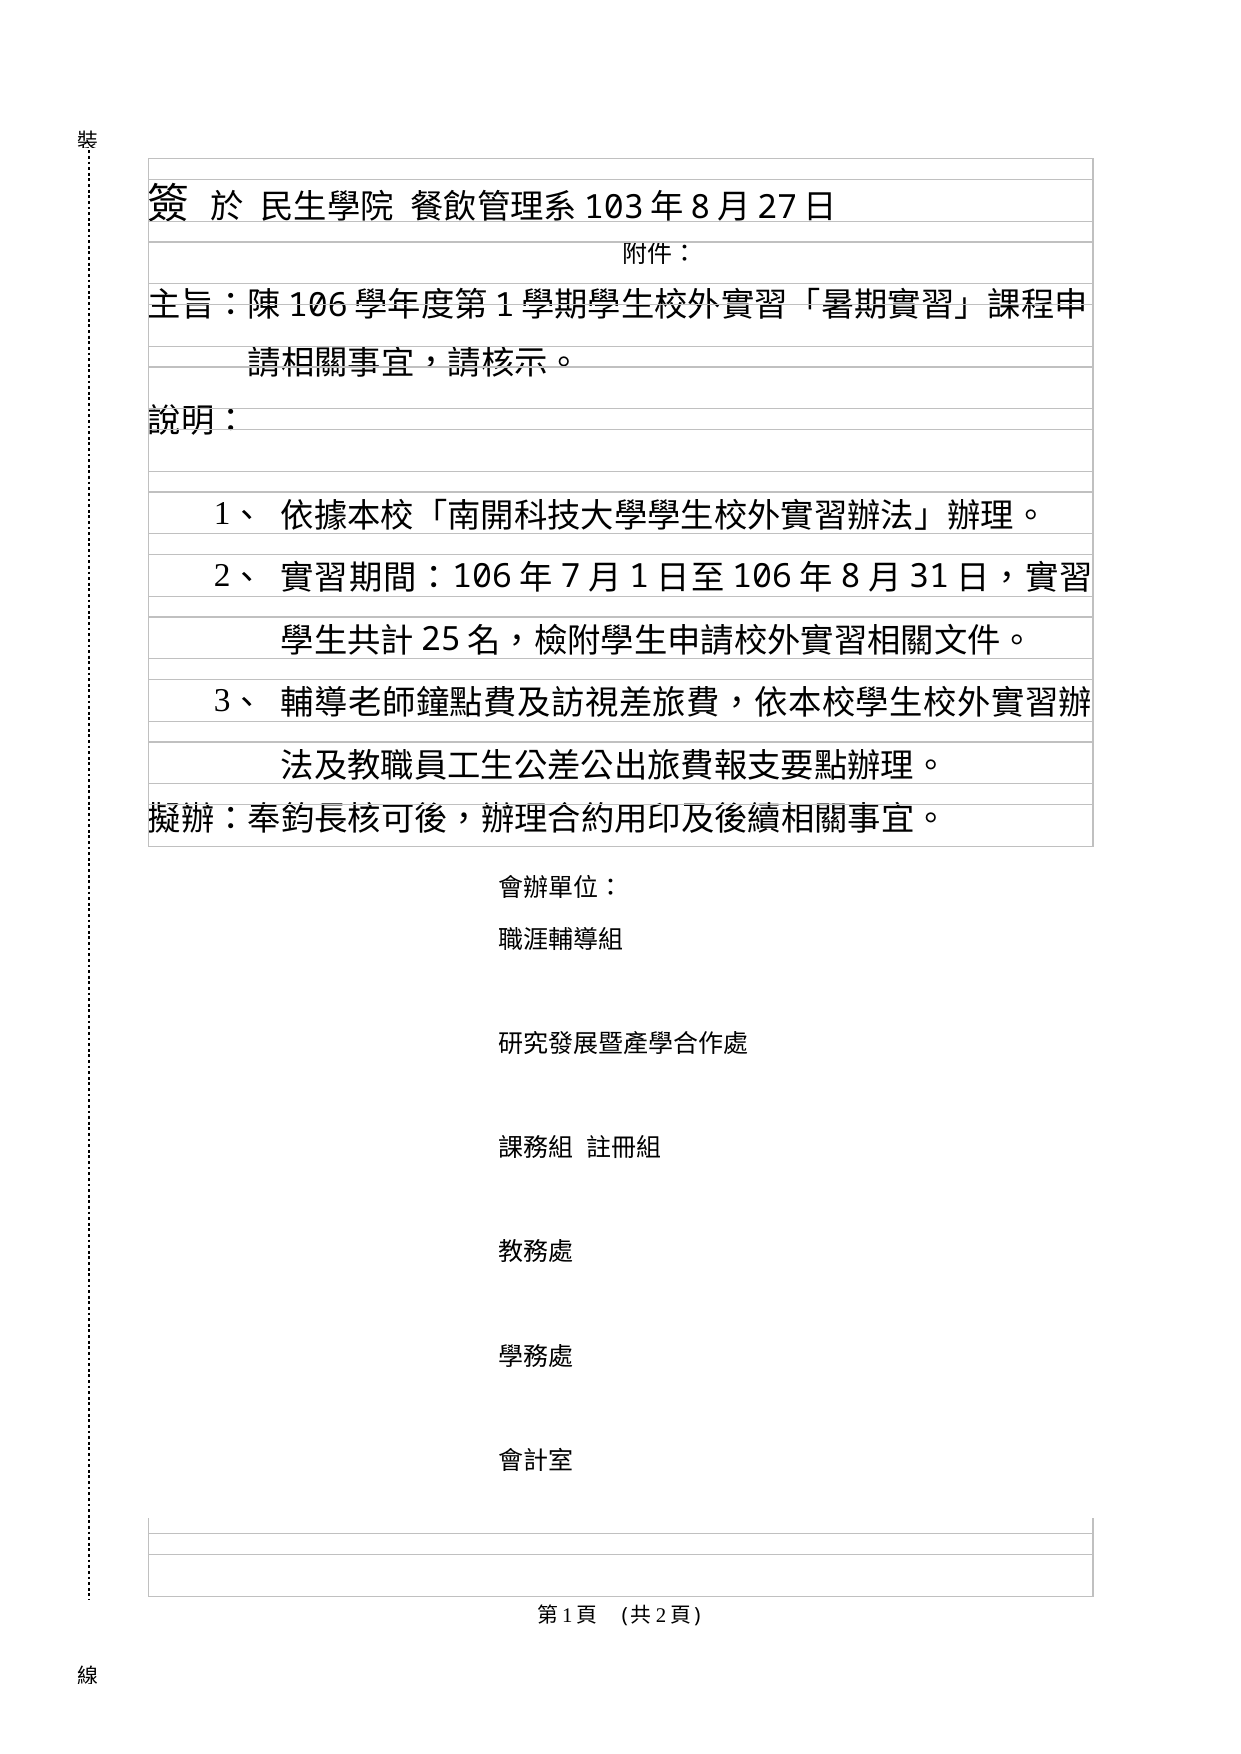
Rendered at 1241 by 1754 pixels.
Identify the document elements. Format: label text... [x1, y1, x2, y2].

text 說明： [173, 409, 184, 429]
text 學務處 [498, 1323, 1118, 1375]
text 說明： [186, 409, 198, 429]
text 職涯輔導組 [498, 907, 1118, 959]
text 附件： [623, 243, 1092, 269]
list [214, 534, 1092, 554]
text 會計室 [498, 1427, 1118, 1479]
text 說明： [212, 409, 1092, 429]
text [149, 784, 1092, 804]
text 研究發展暨產學合作處 [498, 1011, 1118, 1063]
list [214, 659, 1092, 679]
text 主旨：陳106學年度第1學期學生校外實習「暑期實習」課程申請相關事宜，請核示。 [149, 347, 288, 366]
list 學生共計25名，檢附學生申請校外實習相關文件。 [214, 618, 1092, 658]
text 教務處 [498, 1219, 1118, 1271]
text 主旨：陳106學年度第1學期學生校外實習「暑期實習」課程申請相關事宜，請核示。 [500, 347, 1092, 366]
list [214, 472, 1092, 491]
text 說明： [149, 430, 1092, 444]
list 法及教職員工生公差公出旅費報支要點辦理。 [214, 743, 1092, 783]
list [214, 722, 1092, 741]
text 簽 於 民生學院 餐飲管理系103年8月27日 [149, 180, 1092, 221]
text 說明： [149, 409, 176, 429]
text 課務組 註冊組 [498, 1115, 1118, 1167]
text 擬辦：奉鈞長核可後，辦理合約用印及後續相關事宜。 [149, 805, 1092, 842]
list [214, 597, 1092, 616]
text 主旨：陳106學年度第1學期學生校外實習「暑期實習」課程申請相關事宜，請核示。 [149, 284, 1092, 304]
text [623, 233, 1092, 241]
list 實習期間：106年7月1日至106年8月31日，實習 [214, 555, 1092, 596]
text 主旨：陳106學年度第1學期學生校外實習「暑期實習」課程申請相關事宜，請核示。 [149, 269, 1092, 283]
text [149, 159, 1092, 179]
text 主旨：陳106學年度第1學期學生校外實習「暑期實習」課程申請相關事宜，請核示。 [365, 347, 487, 366]
list 依據本校「南開科技大學學生校外實習辦法」辦理。 [214, 493, 1092, 533]
text [149, 222, 1092, 233]
text 會辦單位： [498, 854, 1118, 907]
list 輔導老師鐘點費及訪視差旅費，依本校學生校外實習辦 [214, 680, 1092, 721]
text 主旨：陳106學年度第1學期學生校外實習「暑期實習」課程申請相關事宜，請核示。 [149, 305, 1092, 346]
text 說明： [149, 386, 1092, 408]
text 主旨：陳106學年度第1學期學生校外實習「暑期實習」課程申請相關事宜，請核示。 [149, 368, 1092, 386]
